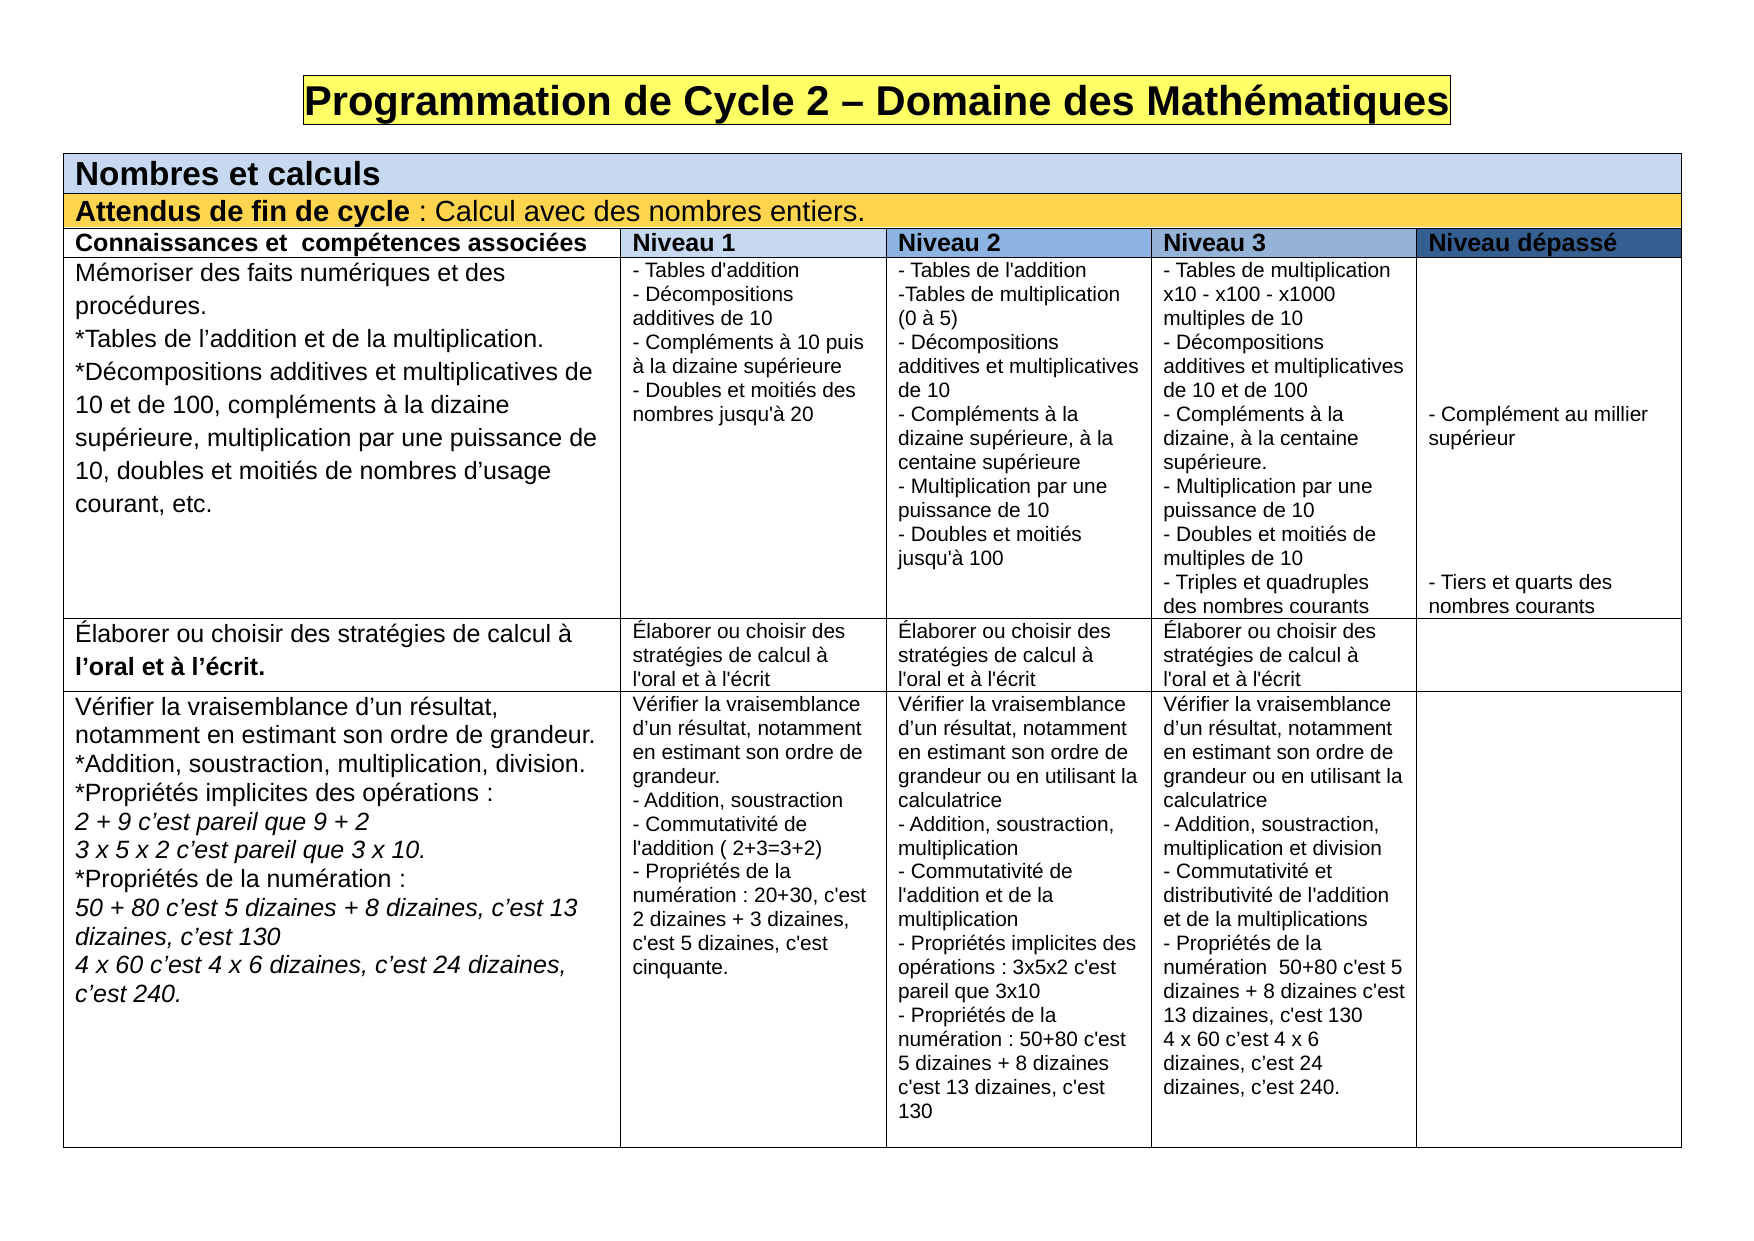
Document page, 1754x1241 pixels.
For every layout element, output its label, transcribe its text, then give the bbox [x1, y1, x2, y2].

table_cell Élaborer ou choisir des stratégies de calcul à l’oral et à l’écrit. [64, 619, 620, 691]
table_cell Attendus de fin de cycle : Calcul avec des nombres entiers. [64, 194, 1681, 227]
table_cell Vérifier la vraisemblance d’un résultat, notamment en estimant son ordre de grandeur ou en utilisant la calculatrice - Addition, soustraction, multiplication et division - Commutativité et distributivité de l'addition et de la multiplications - Propriétés de la numération 50+80 c'est 5 dizaines + 8 dizaines c'est 13 dizaines, c'est 130 4 x 60 c’est 4 x 6 dizaines, c’est 24 dizaines, c’est 240. [1152, 692, 1416, 1147]
table_cell Élaborer ou choisir des stratégies de calcul à l'oral et à l'écrit [887, 619, 1151, 691]
text [1451, 75, 1679, 125]
text Programmation de Cycle 2 – Domaine des Mathématiques [304, 76, 1450, 124]
table_cell Élaborer ou choisir des stratégies de calcul à l'oral et à l'écrit [621, 619, 886, 691]
table_cell Niveau 2 [887, 229, 1151, 257]
table_cell Vérifier la vraisemblance d’un résultat, notamment en estimant son ordre de grandeur. *Addition, soustraction, multiplication, division. *Propriétés implicites des opérations : 2 + 9 c’est pareil que 9 + 2 3 x 5 x 2 c’est pareil que 3 x 10. *Propriétés de la numération : 50 + 80 c’est 5 dizaines + 8 dizaines, c’est 13 dizaines, c’est 130 4 x 60 c’est 4 x 6 dizaines, c’est 24 dizaines, c’est 240. [64, 692, 620, 1147]
text [75, 75, 303, 125]
table_cell - Complément au millier supérieur - Tiers et quarts des nombres courants [1417, 258, 1681, 618]
table_cell Élaborer ou choisir des stratégies de calcul à l'oral et à l'écrit [1152, 619, 1416, 691]
table_cell [1417, 692, 1681, 1147]
table_cell Vérifier la vraisemblance d’un résultat, notamment en estimant son ordre de grandeur. - Addition, soustraction - Commutativité de l'addition ( 2+3=3+2) - Propriétés de la numération : 20+30, c'est 2 dizaines + 3 dizaines, c'est 5 dizaines, c'est cinquante. [621, 692, 886, 1147]
table_cell Vérifier la vraisemblance d’un résultat, notamment en estimant son ordre de grandeur ou en utilisant la calculatrice - Addition, soustraction, multiplication - Commutativité de l'addition et de la multiplication - Propriétés implicites des opérations : 3x5x2 c'est pareil que 3x10 - Propriétés de la numération : 50+80 c'est 5 dizaines + 8 dizaines c'est 13 dizaines, c'est 130 [887, 692, 1151, 1147]
table_cell Mémoriser des faits numériques et des procédures. *Tables de l’addition et de la multiplication. *Décompositions additives et multiplicatives de 10 et de 100, compléments à la dizaine supérieure, multiplication par une puissance de 10, doubles et moitiés de nombres d’usage courant, etc. [64, 258, 620, 618]
table_cell Niveau dépassé [1417, 229, 1681, 257]
table_header Nombres et calculs [64, 154, 1681, 193]
table_cell - Tables de multiplication x10 - x100 - x1000 multiples de 10 - Décompositions additives et multiplicatives de 10 et de 100 - Compléments à la dizaine, à la centaine supérieure. - Multiplication par une puissance de 10 - Doubles et moitiés de multiples de 10 - Triples et quadruples des nombres courants [1152, 258, 1416, 618]
table_cell - Tables d'addition - Décompositions additives de 10 - Compléments à 10 puis à la dizaine supérieure - Doubles et moitiés des nombres jusqu'à 20 [621, 258, 886, 618]
table_cell - Tables de l'addition -Tables de multiplication (0 à 5) - Décompositions additives et multiplicatives de 10 - Compléments à la dizaine supérieure, à la centaine supérieure - Multiplication par une puissance de 10 - Doubles et moitiés jusqu'à 100 [887, 258, 1151, 618]
table_cell Niveau 1 [621, 229, 886, 257]
table_cell [1417, 619, 1681, 691]
table_cell Connaissances et compétences associées [64, 229, 620, 257]
table_cell Niveau 3 [1152, 229, 1416, 257]
